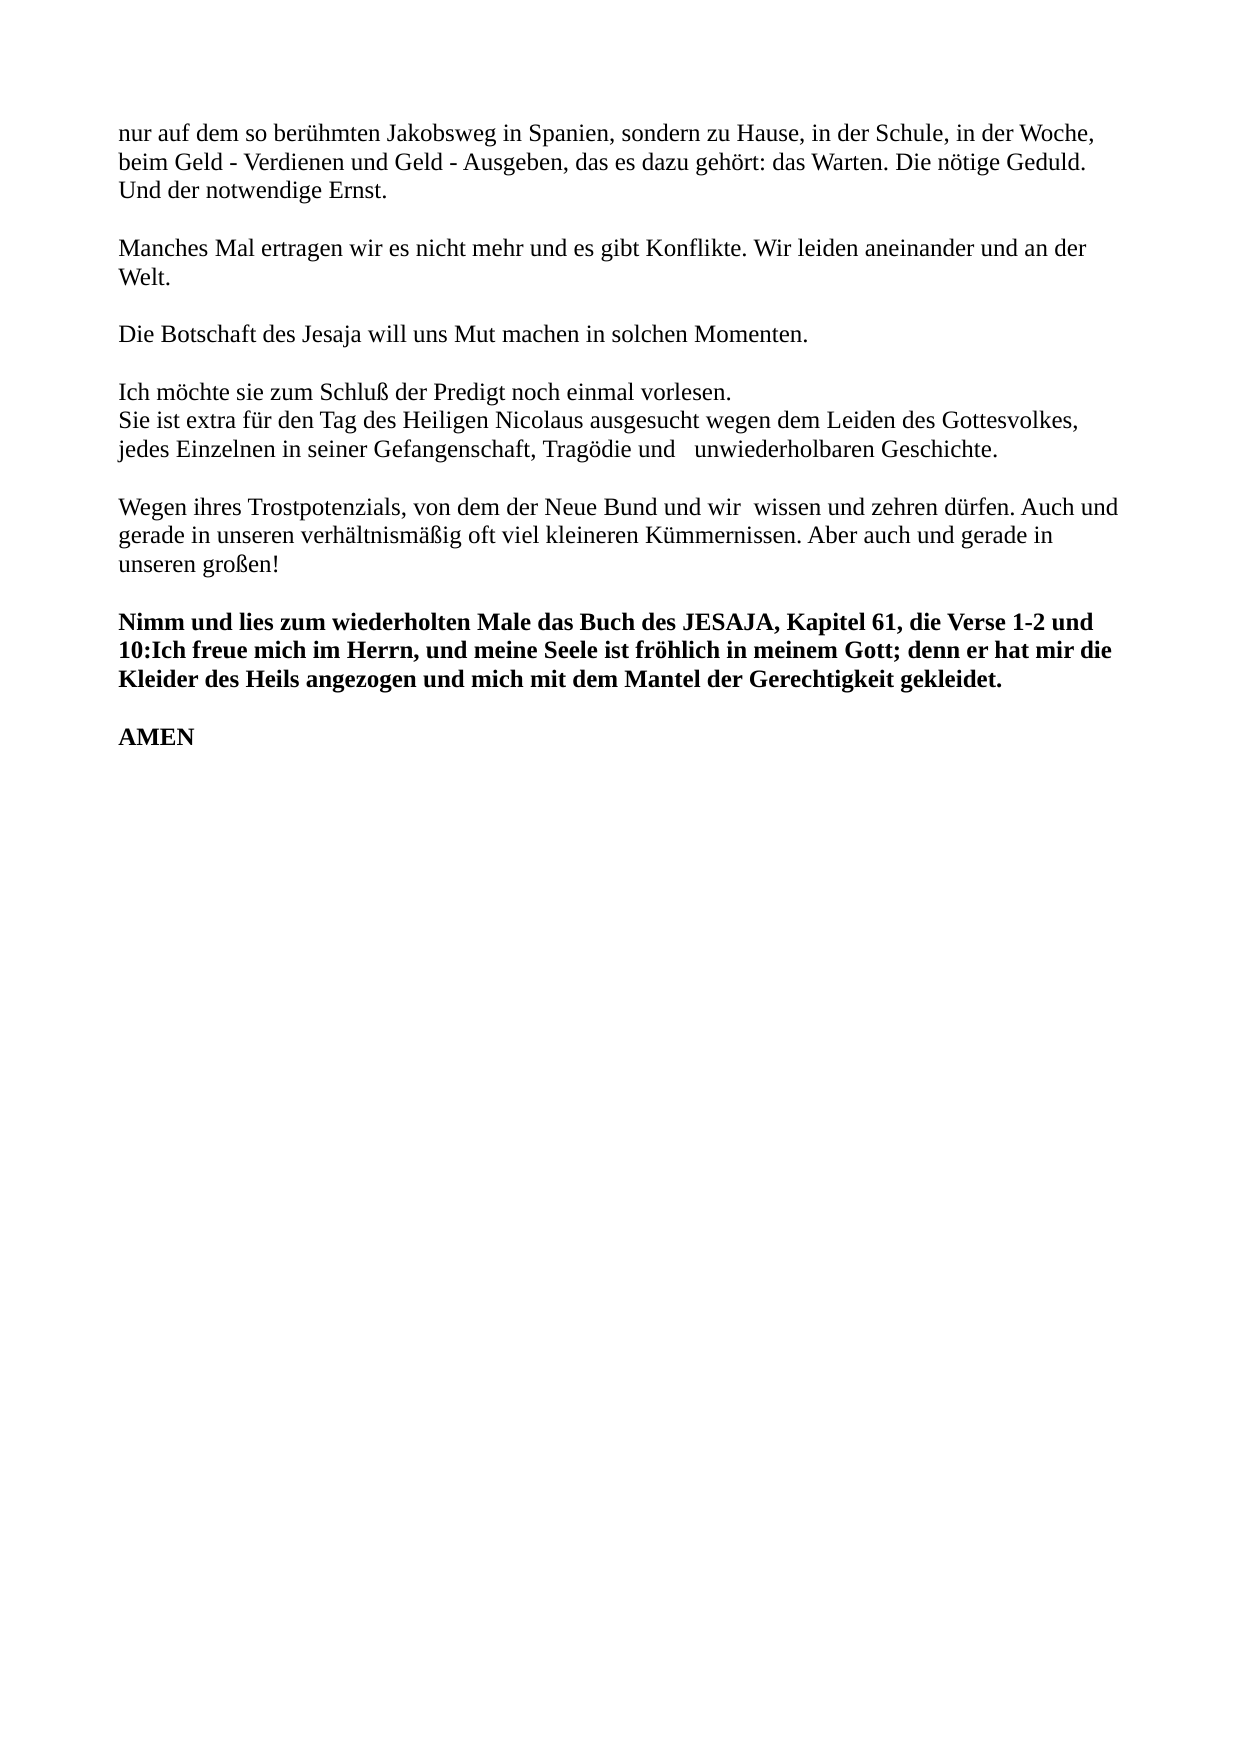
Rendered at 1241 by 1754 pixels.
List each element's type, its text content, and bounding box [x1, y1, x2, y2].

text Wegen ihres Trostpotenzials, von dem der Neue Bund und wir wissen und zehren dürfen. Auch und gerade in unseren verhältnismäßig oft viel kleineren Kümmernissen. Aber auch und gerade in unseren großen! [118, 492, 1122, 578]
text AMEN [118, 722, 1122, 751]
text nur auf dem so berühmten Jakobsweg in Spanien, sondern zu Hause, in der Schule, in der Woche, beim Geld - Verdienen und Geld - Ausgeben, das es dazu gehört: das Warten. Die nötige Geduld. [118, 118, 1122, 176]
text Die Botschaft des Jesaja will uns Mut machen in solchen Momenten. [118, 319, 1122, 348]
text Manches Mal ertragen wir es nicht mehr und es gibt Konflikte. Wir leiden aneinander und an der Welt. [118, 233, 1122, 291]
text Nimm und lies zum wiederholten Male das Buch des JESAJA, Kapitel 61, die Verse 1-2 und 10:Ich freue mich im Herrn, und meine Seele ist fröhlich in meinem Gott; denn er hat mir die Kleider des Heils angezogen und mich mit dem Mantel der Gerechtigkeit gekleidet. [118, 607, 1122, 693]
text Ich möchte sie zum Schluß der Predigt noch einmal vorlesen. [118, 377, 1122, 406]
text Sie ist extra für den Tag des Heiligen Nicolaus ausgesucht wegen dem Leiden des Gottesvolkes, jedes Einzelnen in seiner Gefangenschaft, Tragödie und unwiederholbaren Geschichte. [118, 406, 1122, 463]
text Und der notwendige Ernst. [118, 176, 1122, 204]
